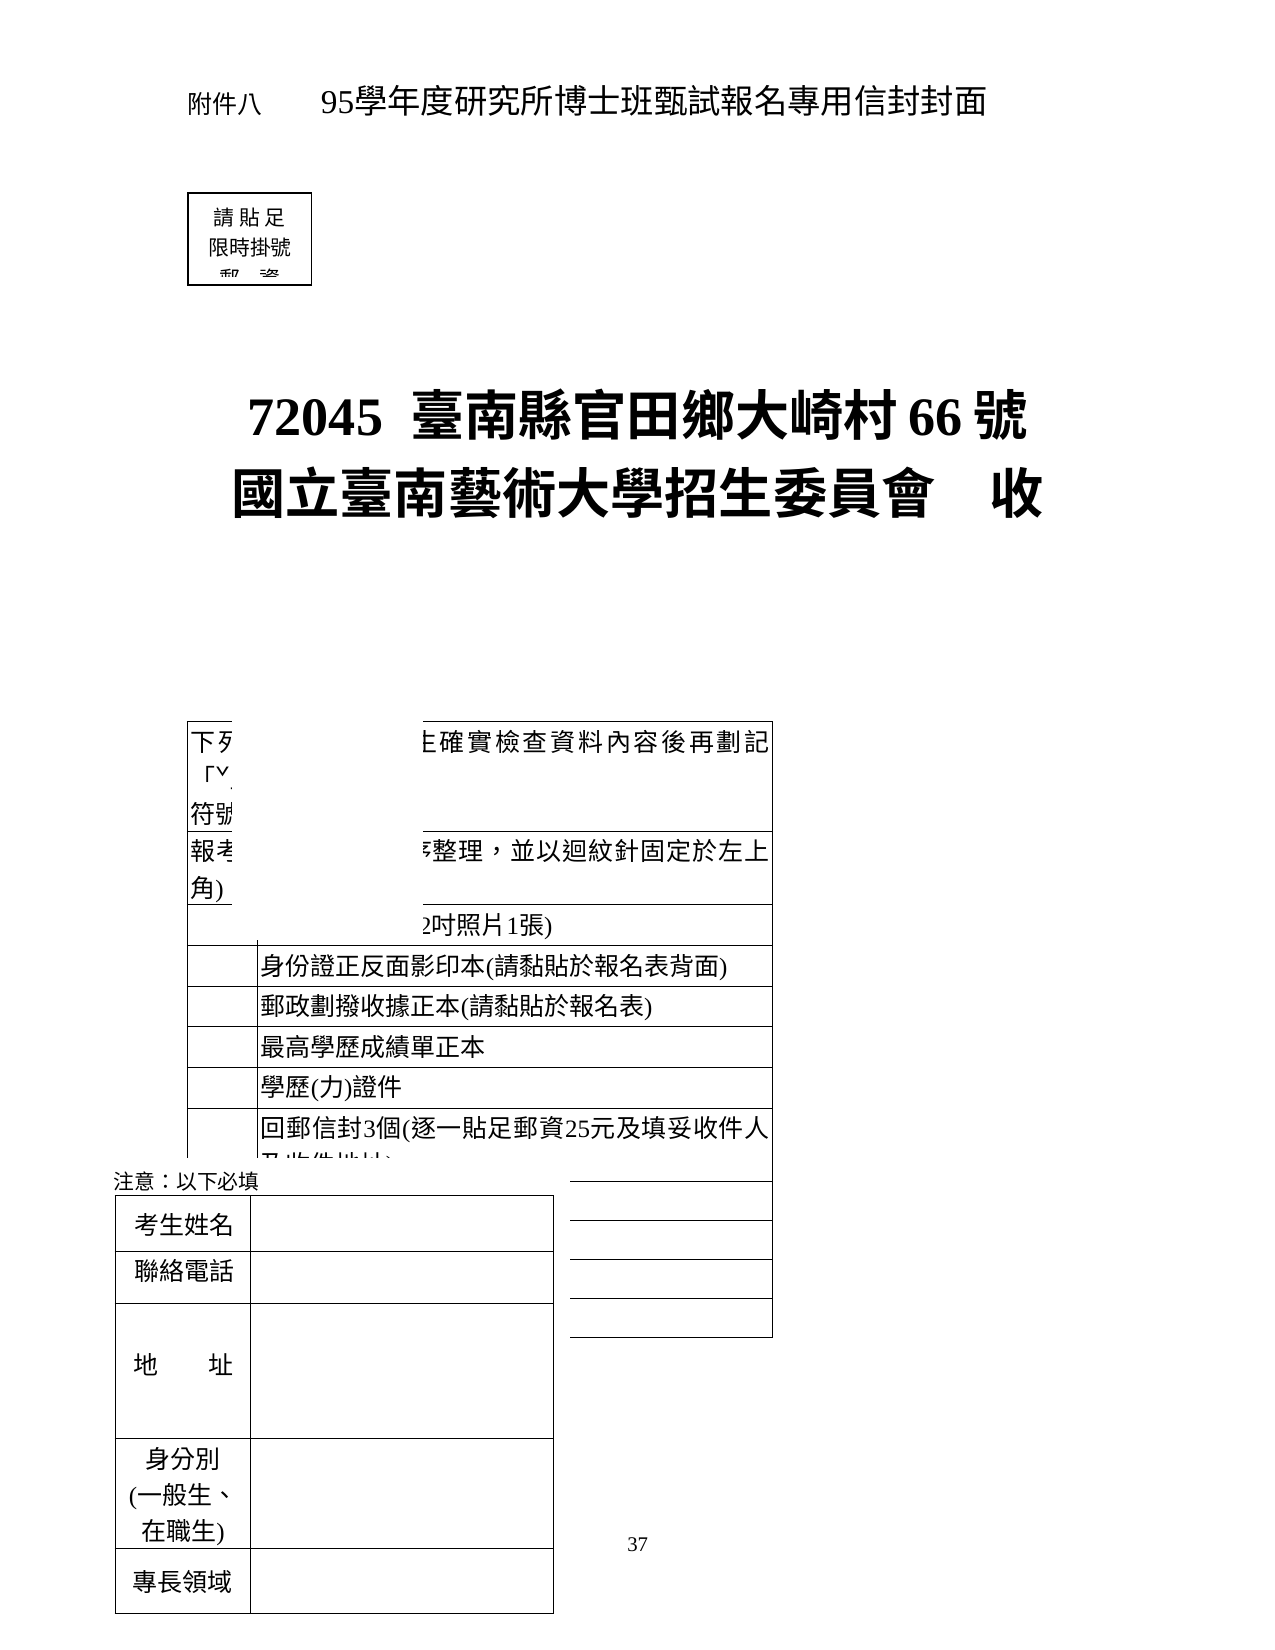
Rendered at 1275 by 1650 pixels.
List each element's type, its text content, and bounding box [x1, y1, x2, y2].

text 注意：以下必填 [101, 1165, 555, 1195]
table_cell 在職人員服務證明書 [570, 1182, 772, 1220]
text 國立臺南藝術大學招生委員會 收 [187, 451, 1088, 529]
text 限時掛號 [204, 232, 296, 262]
table_cell [251, 1304, 553, 1438]
table_cell 地 址 [116, 1304, 250, 1438]
table_cell 回郵信封3個(逐一貼足郵資25元及填妥收件人及收件地址) [258, 1109, 772, 1181]
table_cell [251, 1252, 553, 1302]
table_cell 研究計劃書 [570, 1260, 772, 1298]
table_header 考生姓名 [116, 1196, 250, 1251]
text 72045 臺南縣官田鄉大崎村66號 [187, 372, 1088, 451]
table_cell 聯絡電話 [116, 1252, 250, 1302]
table_header [251, 1196, 553, 1251]
table_header 下列各欄資料請考生確實檢查資料內容後再劃記「ˇ」 符號以利處理。 [423, 722, 772, 831]
table_cell [188, 1068, 257, 1107]
table_cell [188, 905, 257, 945]
table_cell [188, 1027, 257, 1067]
text 郵 資 [204, 262, 296, 277]
text 請 貼 足 [204, 201, 296, 232]
table_header 下列各欄資料請考生確實檢查資料內容後再劃記「ˇ」 符號以利處理。 [188, 722, 232, 831]
table_cell 報名表(請黏貼2吋照片1張) [258, 905, 772, 945]
table_cell 報考資料(請考生依序整理，並以迴紋針固定於左上角) [188, 832, 232, 904]
table_cell 報考資料(請考生依序整理，並以迴紋針固定於左上角) [423, 832, 772, 904]
table_cell 作品集 [570, 1221, 772, 1259]
table_cell [188, 1109, 257, 1158]
table_cell 其他(請註明) [570, 1299, 772, 1337]
table_cell 專長領域 [116, 1549, 250, 1613]
table_cell [188, 987, 257, 1026]
table_cell 最高學歷成績單正本 [258, 1027, 772, 1067]
table_cell 身分別 (一般生、在職生) [116, 1439, 250, 1548]
table_cell 學歷(力)證件 [258, 1068, 772, 1107]
table_cell 身份證正反面影印本(請黏貼於報名表背面) [258, 946, 772, 986]
table_cell [251, 1549, 553, 1613]
table_cell [251, 1439, 553, 1548]
table_cell [188, 946, 257, 986]
table_cell 郵政劃撥收據正本(請黏貼於報名表) [258, 987, 772, 1026]
text 附件八 95學年度研究所博士班甄試報名專用信封封面 [187, 75, 1088, 123]
